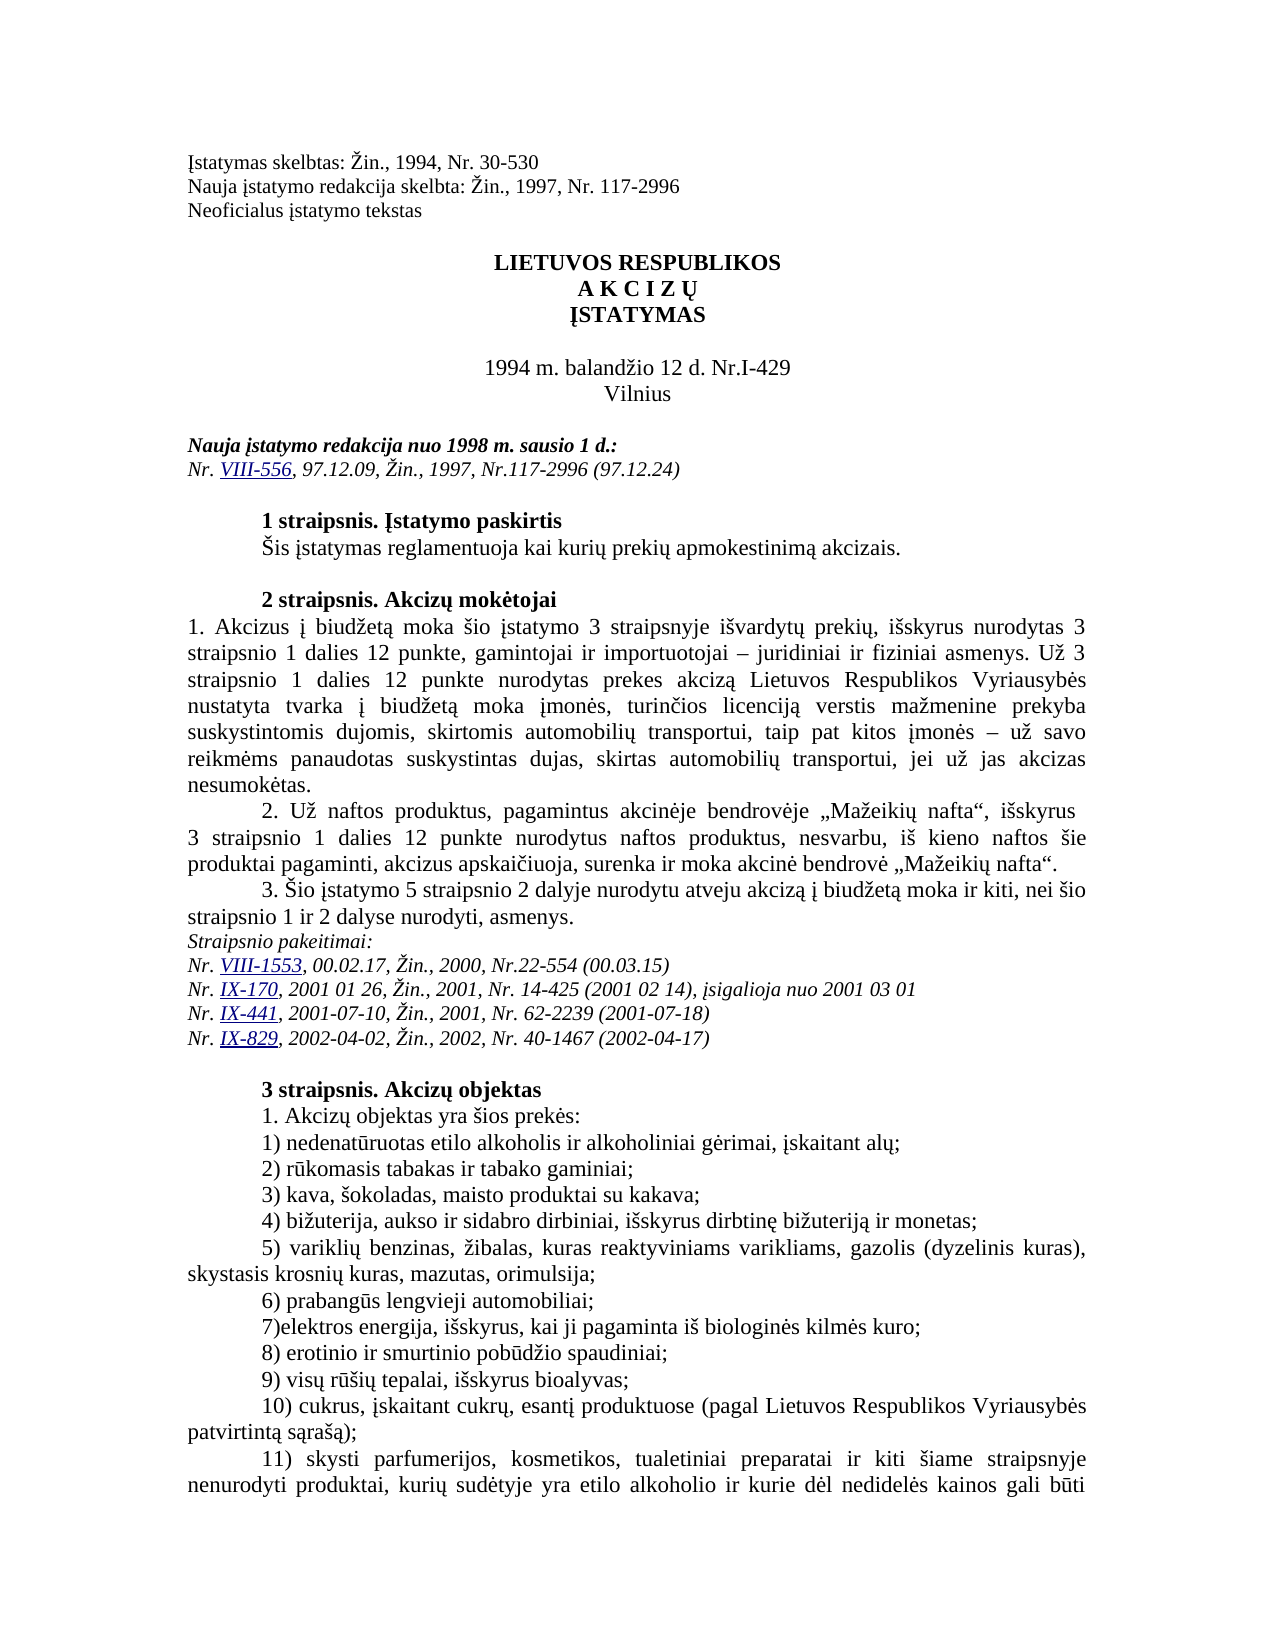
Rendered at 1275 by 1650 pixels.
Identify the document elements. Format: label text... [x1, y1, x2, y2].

text Nauja įstatymo redakcija nuo 1998 m. sausio 1 d.: [187, 433, 1087, 457]
text 4) bižuterija, aukso ir sidabro dirbiniai, išskyrus dirbtinę bižuteriją ir monetas; [187, 1208, 1087, 1234]
text Neoficialus įstatymo tekstas [187, 198, 1087, 222]
text 2. Už naftos produktus, pagamintus akcinėje bendrovėje „Mažeikių nafta“, išskyrus 3 straipsnio 1 dalies 12 punkte nurodytus naftos produktus, nesvarbu, iš kieno naftos šie produktai pagaminti, akcizus apskaičiuoja, surenka ir moka akcinė bendrovė „Mažeikių nafta“. [187, 797, 1087, 876]
text ĮSTATYMAS [187, 301, 1087, 328]
text 1. Akcizų objektas yra šios prekės: [187, 1102, 1087, 1128]
text Nr. VIII-556, 97.12.09, Žin., 1997, Nr.117-2996 (97.12.24) [187, 457, 1087, 481]
text 10) cukrus, įskaitant cukrų, esantį produktuose (pagal Lietuvos Respublikos Vyriausybės patvirtintą sąrašą); [187, 1392, 1087, 1445]
text Nr. IX-829, 2002-04-02, Žin., 2002, Nr. 40-1467 (2002-04-17) [187, 1025, 1087, 1049]
text 9) visų rūšių tepalai, išskyrus bioalyvas; [187, 1366, 1087, 1392]
text Įstatymas skelbtas: Žin., 1994, Nr. 30-530 [187, 150, 1087, 174]
text 11) skysti parfumerijos, kosmetikos, tualetiniai preparatai ir kiti šiame straipsnyje nenurodyti produktai, kurių sudėtyje yra etilo alkoholio ir kurie dėl nedidelės kainos gali būti [187, 1445, 1087, 1497]
text Šis įstatymas reglamentuoja kai kurių prekių apmokestinimą akcizais. [187, 534, 1087, 560]
text 2) rūkomasis tabakas ir tabako gaminiai; [187, 1155, 1087, 1181]
text 2 straipsnis. Akcizų mokėtojai [187, 587, 1087, 613]
text 1. Akcizus į biudžetą moka šio įstatymo 3 straipsnyje išvardytų prekių, išskyrus nurodytas 3 straipsnio 1 dalies 12 punkte, gamintojai ir importuotojai – juridiniai ir fiziniai asmenys. Už 3 straipsnio 1 dalies 12 punkte nurodytas prekes akcizą Lietuvos Respublikos Vyriausybės nustatyta tvarka į biudžetą moka įmonės, turinčios licenciją verstis mažmenine prekyba suskystintomis dujomis, skirtomis automobilių transportui, taip pat kitos įmonės – už savo reikmėms panaudotas suskystintas dujas, skirtas automobilių transportui, jei už jas akcizas nesumokėtas. [187, 613, 1087, 797]
text Nauja įstatymo redakcija skelbta: Žin., 1997, Nr. 117-2996 [187, 174, 1087, 198]
text 3. Šio įstatymo 5 straipsnio 2 dalyje nurodytu atveju akcizą į biudžetą moka ir kiti, nei šio straipsnio 1 ir 2 dalyse nurodyti, asmenys. [187, 876, 1087, 929]
text 1) nedenatūruotas etilo alkoholis ir alkoholiniai gėrimai, įskaitant alų; [187, 1128, 1087, 1155]
text A K C I Z Ų [187, 275, 1087, 301]
text 3) kava, šokoladas, maisto produktai su kakava; [187, 1181, 1087, 1208]
text 6) prabangūs lengvieji automobiliai; [187, 1287, 1087, 1313]
text 3 straipsnis. Akcizų objektas [187, 1076, 1087, 1102]
text 1994 m. balandžio 12 d. Nr.I-429 [187, 354, 1087, 380]
text 5) variklių benzinas, žibalas, kuras reaktyviniams varikliams, gazolis (dyzelinis kuras), skystasis krosnių kuras, mazutas, orimulsija; [187, 1234, 1087, 1287]
text 1 straipsnis. Įstatymo paskirtis [187, 507, 1087, 534]
text Nr. IX-170, 2001 01 26, Žin., 2001, Nr. 14-425 (2001 02 14), įsigalioja nuo 2001 03 01 [187, 977, 1087, 1001]
text Nr. IX-441, 2001-07-10, Žin., 2001, Nr. 62-2239 (2001-07-18) [187, 1001, 1087, 1025]
text LIETUVOS RESPUBLIKOS [187, 248, 1087, 275]
text Straipsnio pakeitimai: [187, 929, 1087, 953]
text Nr. VIII-1553, 00.02.17, Žin., 2000, Nr.22-554 (00.03.15) [187, 953, 1087, 977]
text Vilnius [187, 380, 1087, 407]
text 7)elektros energija, išskyrus, kai ji pagaminta iš biologinės kilmės kuro; [187, 1313, 1087, 1339]
text 8) erotinio ir smurtinio pobūdžio spaudiniai; [187, 1339, 1087, 1366]
